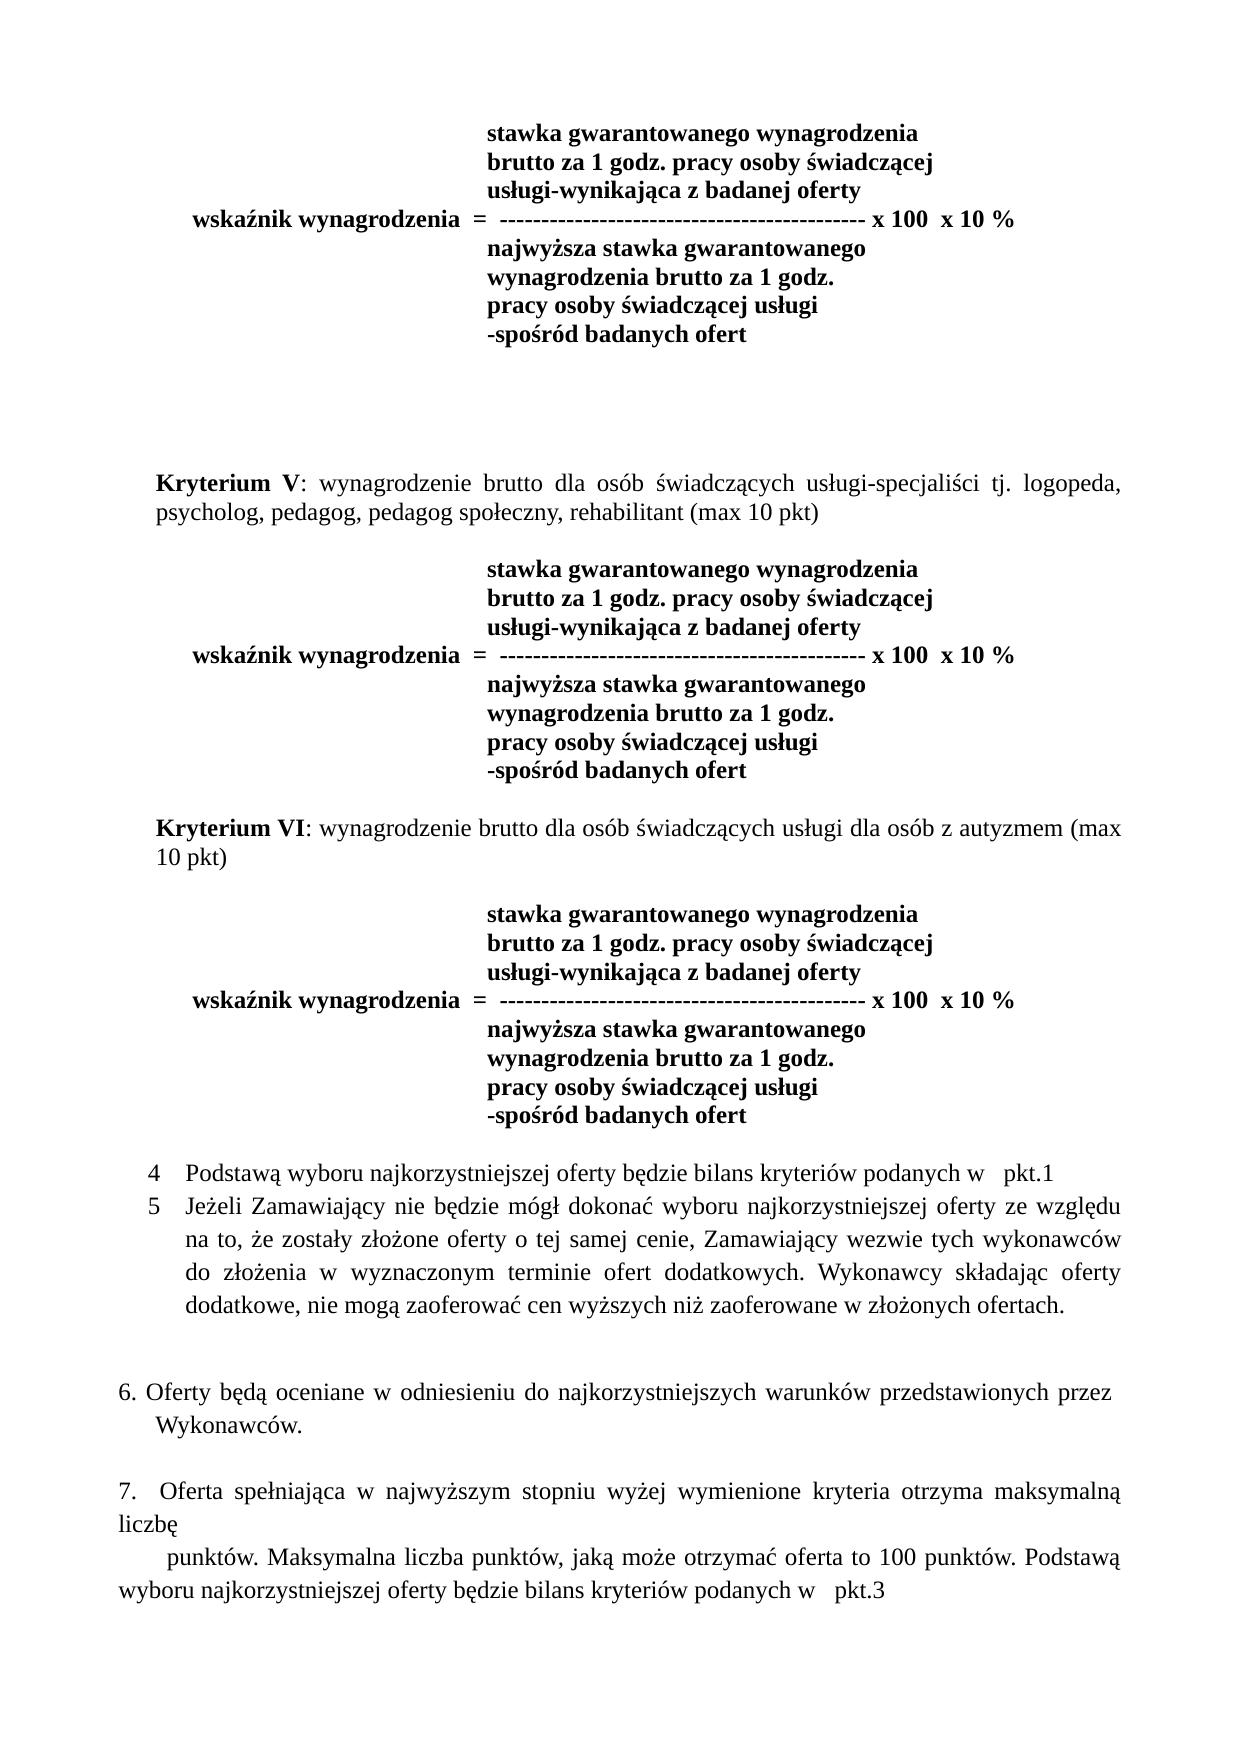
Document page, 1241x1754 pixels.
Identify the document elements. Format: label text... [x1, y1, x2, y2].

text 6. Oferty będą oceniane w odniesieniu do najkorzystniejszych warunków przedstawionych przez Wykonawców. [118, 1377, 1122, 1439]
text brutto za 1 godz. pracy osoby świadczącej [118, 928, 1122, 957]
text usługi-wynikająca z badanej oferty [118, 957, 1122, 986]
text wskaźnik wynagrodzenia = -------------------------------------------- x 100 x 10 % [118, 641, 1122, 669]
text -spośród badanych ofert [413, 319, 1122, 348]
text wynagrodzenia brutto za 1 godz. pracy osoby świadczącej usługi [413, 698, 1122, 756]
list Podstawą wyboru najkorzystniejszej oferty będzie bilans kryteriów podanych w pkt.1 [148, 1158, 1122, 1187]
list Jeżeli Zamawiający nie będzie mógł dokonać wyboru najkorzystniejszej oferty ze względu na to, że zostały złożone oferty o tej samej cenie, Zamawiający wezwie tych wykonawców do złożenia w wyznaczonym terminie ofert dodatkowych. Wykonawcy składając oferty dodatkowe, nie mogą zaoferować cen wyższych niż zaoferowane w złożonych ofertach. [148, 1191, 1122, 1319]
text wskaźnik wynagrodzenia = -------------------------------------------- x 100 x 10 % [118, 204, 1122, 233]
text najwyższa stawka gwarantowanego [118, 233, 1122, 262]
text najwyższa stawka gwarantowanego [118, 669, 1122, 698]
text stawka gwarantowanego wynagrodzenia [118, 899, 1122, 928]
text brutto za 1 godz. pracy osoby świadczącej [118, 583, 1122, 612]
text wynagrodzenia brutto za 1 godz. pracy osoby świadczącej usługi [413, 262, 1122, 319]
text stawka gwarantowanego wynagrodzenia [118, 118, 1122, 147]
text usługi-wynikająca z badanej oferty [118, 612, 1122, 641]
text Kryterium V: wynagrodzenie brutto dla osób świadczących usługi-specjaliści tj. logopeda, psycholog, pedagog, pedagog społeczny, rehabilitant (max 10 pkt) [156, 468, 1122, 526]
text Kryterium VI: wynagrodzenie brutto dla osób świadczących usługi dla osób z autyzmem (max 10 pkt) [156, 813, 1122, 871]
text stawka gwarantowanego wynagrodzenia [118, 554, 1122, 583]
text -spośród badanych ofert [413, 756, 1122, 784]
text 7. Oferta spełniająca w najwyższym stopniu wyżej wymienione kryteria otrzyma maksymalną liczbę punktów. Maksymalna liczba punktów, jaką może otrzymać oferta to 100 punktów. Podstawą wyboru najkorzystniejszej oferty będzie bilans kryteriów podanych w pkt.3 [118, 1476, 1122, 1604]
text -spośród badanych ofert [413, 1101, 1122, 1129]
text wskaźnik wynagrodzenia = -------------------------------------------- x 100 x 10 % [118, 986, 1122, 1014]
text usługi-wynikająca z badanej oferty [118, 176, 1122, 204]
text wynagrodzenia brutto za 1 godz. pracy osoby świadczącej usługi [413, 1043, 1122, 1101]
text najwyższa stawka gwarantowanego [118, 1014, 1122, 1043]
text brutto za 1 godz. pracy osoby świadczącej [118, 147, 1122, 176]
